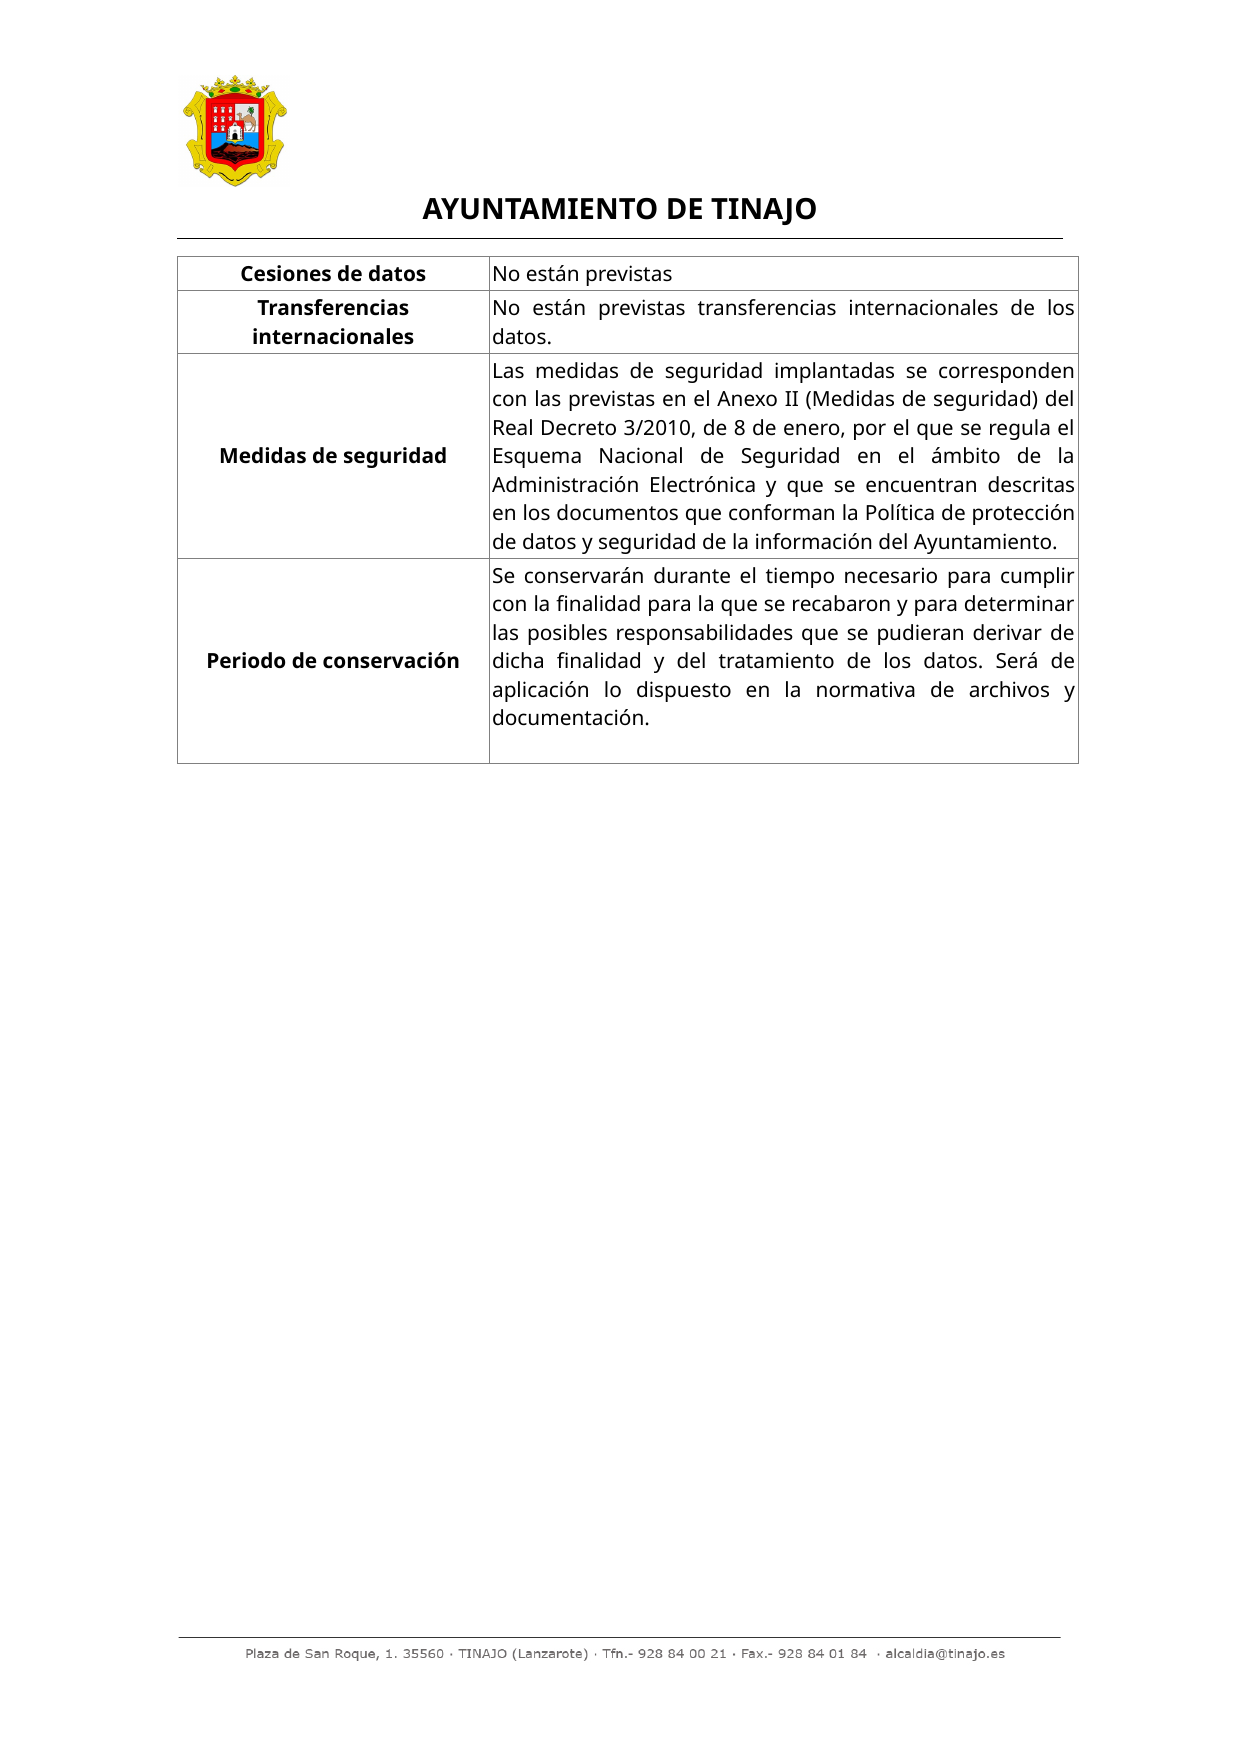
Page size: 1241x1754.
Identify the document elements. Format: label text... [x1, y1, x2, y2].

table_cell Cesiones de datos [178, 257, 489, 290]
table_cell Periodo de conservación [178, 559, 489, 763]
table_cell Transferencias internacionales [178, 291, 489, 353]
table_cell No están previstas transferencias internacionales de los datos. [490, 291, 1078, 353]
table_cell Se conservarán durante el tiempo necesario para cumplir con la finalidad para la que se recabaron y para determinar las posibles responsabilidades que se pudieran derivar de dicha finalidad y del tratamiento de los datos. Será de aplicación lo dispuesto en la normativa de archivos y documentación. [490, 559, 1078, 763]
table_cell No están previstas [490, 257, 1078, 290]
picture [178, 75, 290, 187]
picture [178, 1637, 1061, 1679]
table_cell Las medidas de seguridad implantadas se corresponden con las previstas en el Anexo II (Medidas de seguridad) del Real Decreto 3/2010, de 8 de enero, por el que se regula el Esquema Nacional de Seguridad en el ámbito de la Administración Electrónica y que se encuentran descritas en los documentos que conforman la Política de protección de datos y seguridad de la información del Ayuntamiento. [490, 354, 1078, 558]
table_cell Medidas de seguridad [178, 354, 489, 558]
